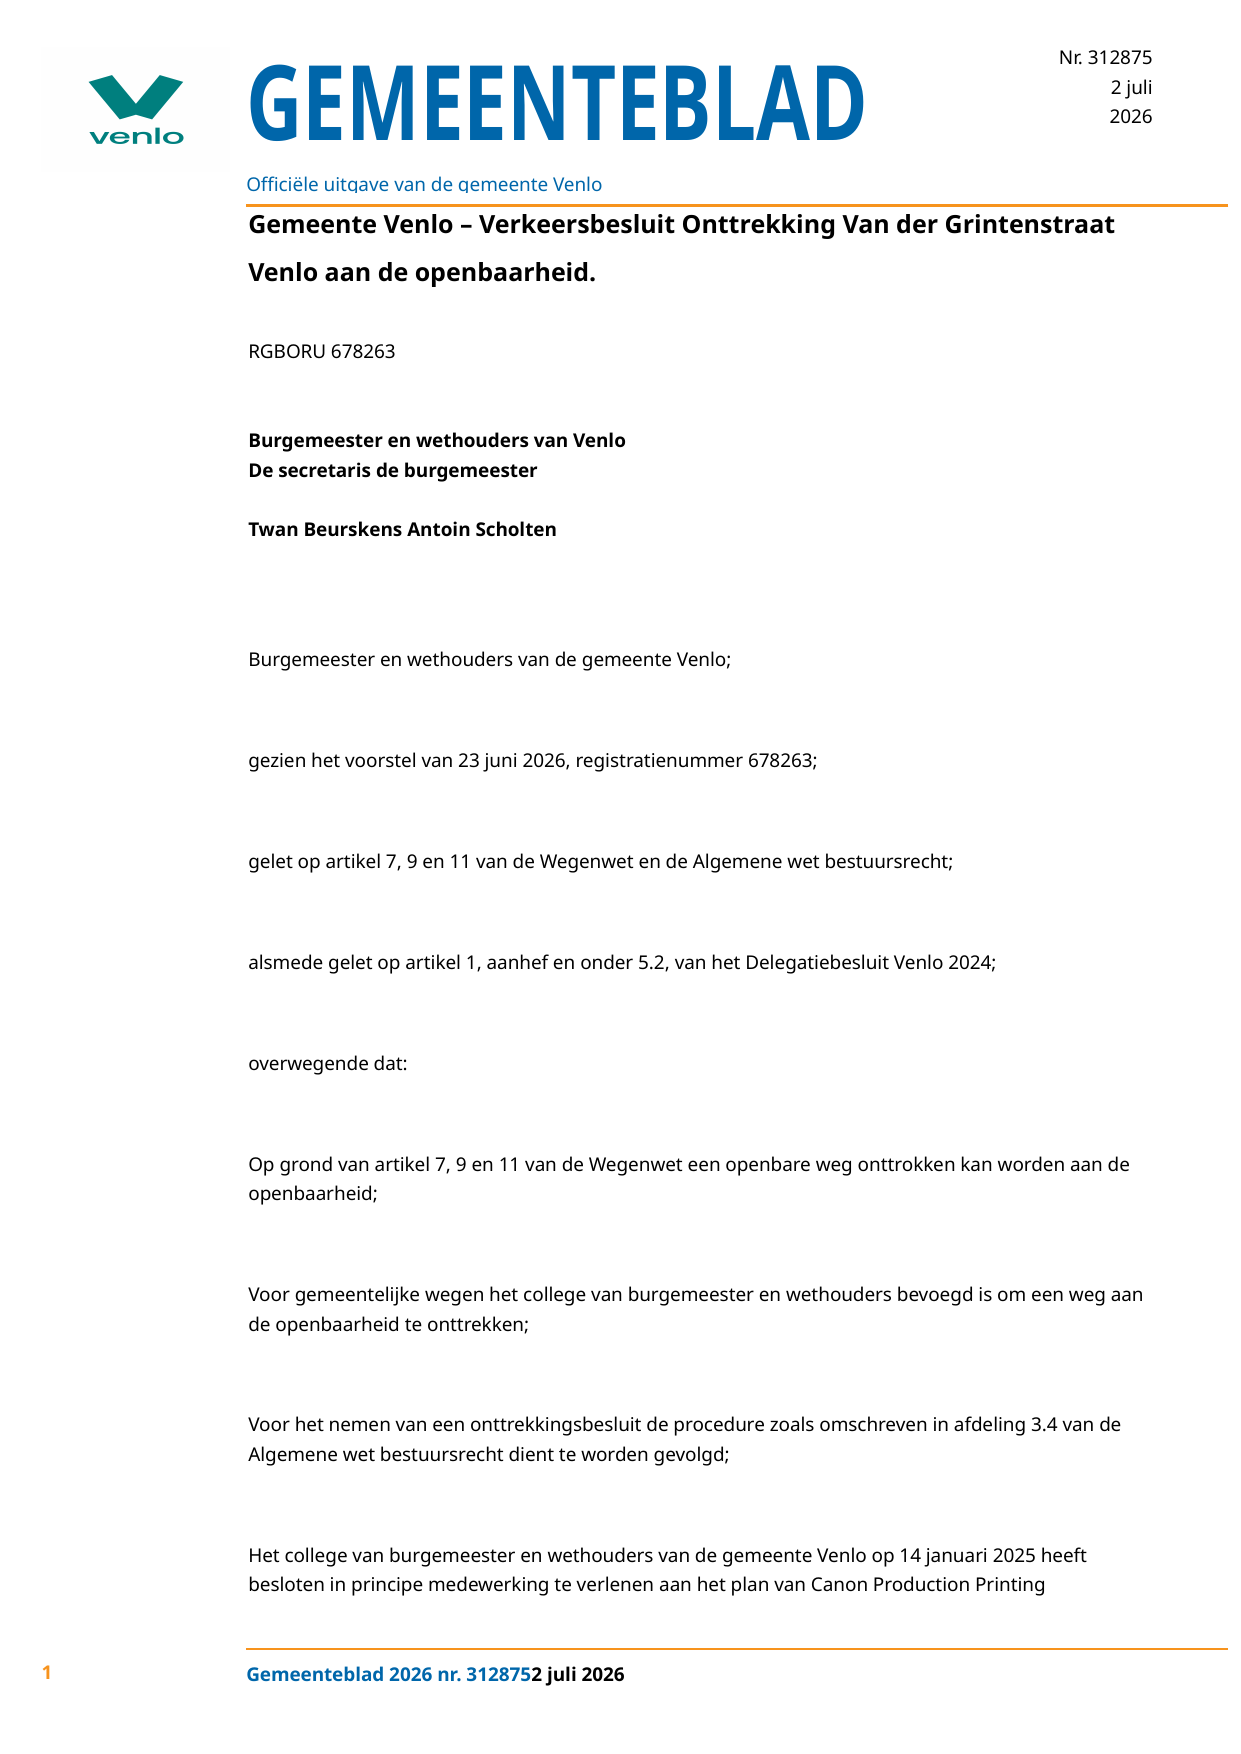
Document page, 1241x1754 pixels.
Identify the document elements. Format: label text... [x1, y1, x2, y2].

text Burgemeester en wethouders van de gemeente Venlo; [248, 647, 1152, 672]
text Voor gemeentelijke wegen het college van burgemeester en wethouders bevoegd is om een weg aan de openbaarheid te onttrekken; [248, 1281, 1152, 1336]
text overwegende dat: [248, 1050, 1152, 1076]
picture [41, 47, 231, 172]
text Gemeente Venlo – Verkeersbesluit Onttrekking Van der Grintenstraat Venlo aan de openbaarheid. [248, 207, 1152, 288]
text Op grond van artikel 7, 9 en 11 van de Wegenwet een openbare weg onttrokken kan worden aan de openbaarheid; [248, 1151, 1152, 1206]
text Het college van burgemeester en wethouders van de gemeente Venlo op 14 januari 2025 heeft besloten in principe medewerking te verlenen aan het plan van Canon Production Printing [248, 1542, 1152, 1597]
text gelet op artikel 7, 9 en 11 van de Wegenwet en de Algemene wet bestuursrecht; [248, 848, 1152, 874]
text gezien het voorstel van 23 juni 2026, registratienummer 678263; [248, 747, 1152, 773]
text Burgemeester en wethouders van Venlo [248, 427, 1152, 453]
text De secretaris de burgemeester [248, 457, 1152, 483]
text Voor het nemen van een onttrekkingsbesluit de procedure zoals omschreven in afdeling 3.4 van de Algemene wet bestuursrecht dient te worden gevolgd; [248, 1412, 1152, 1467]
text alsmede gelet op artikel 1, aanhef en onder 5.2, van het Delegatiebesluit Venlo 2024; [248, 949, 1152, 975]
text RGBORU 678263 [248, 339, 1152, 364]
text Twan Beurskens Antoin Scholten [248, 516, 1152, 542]
